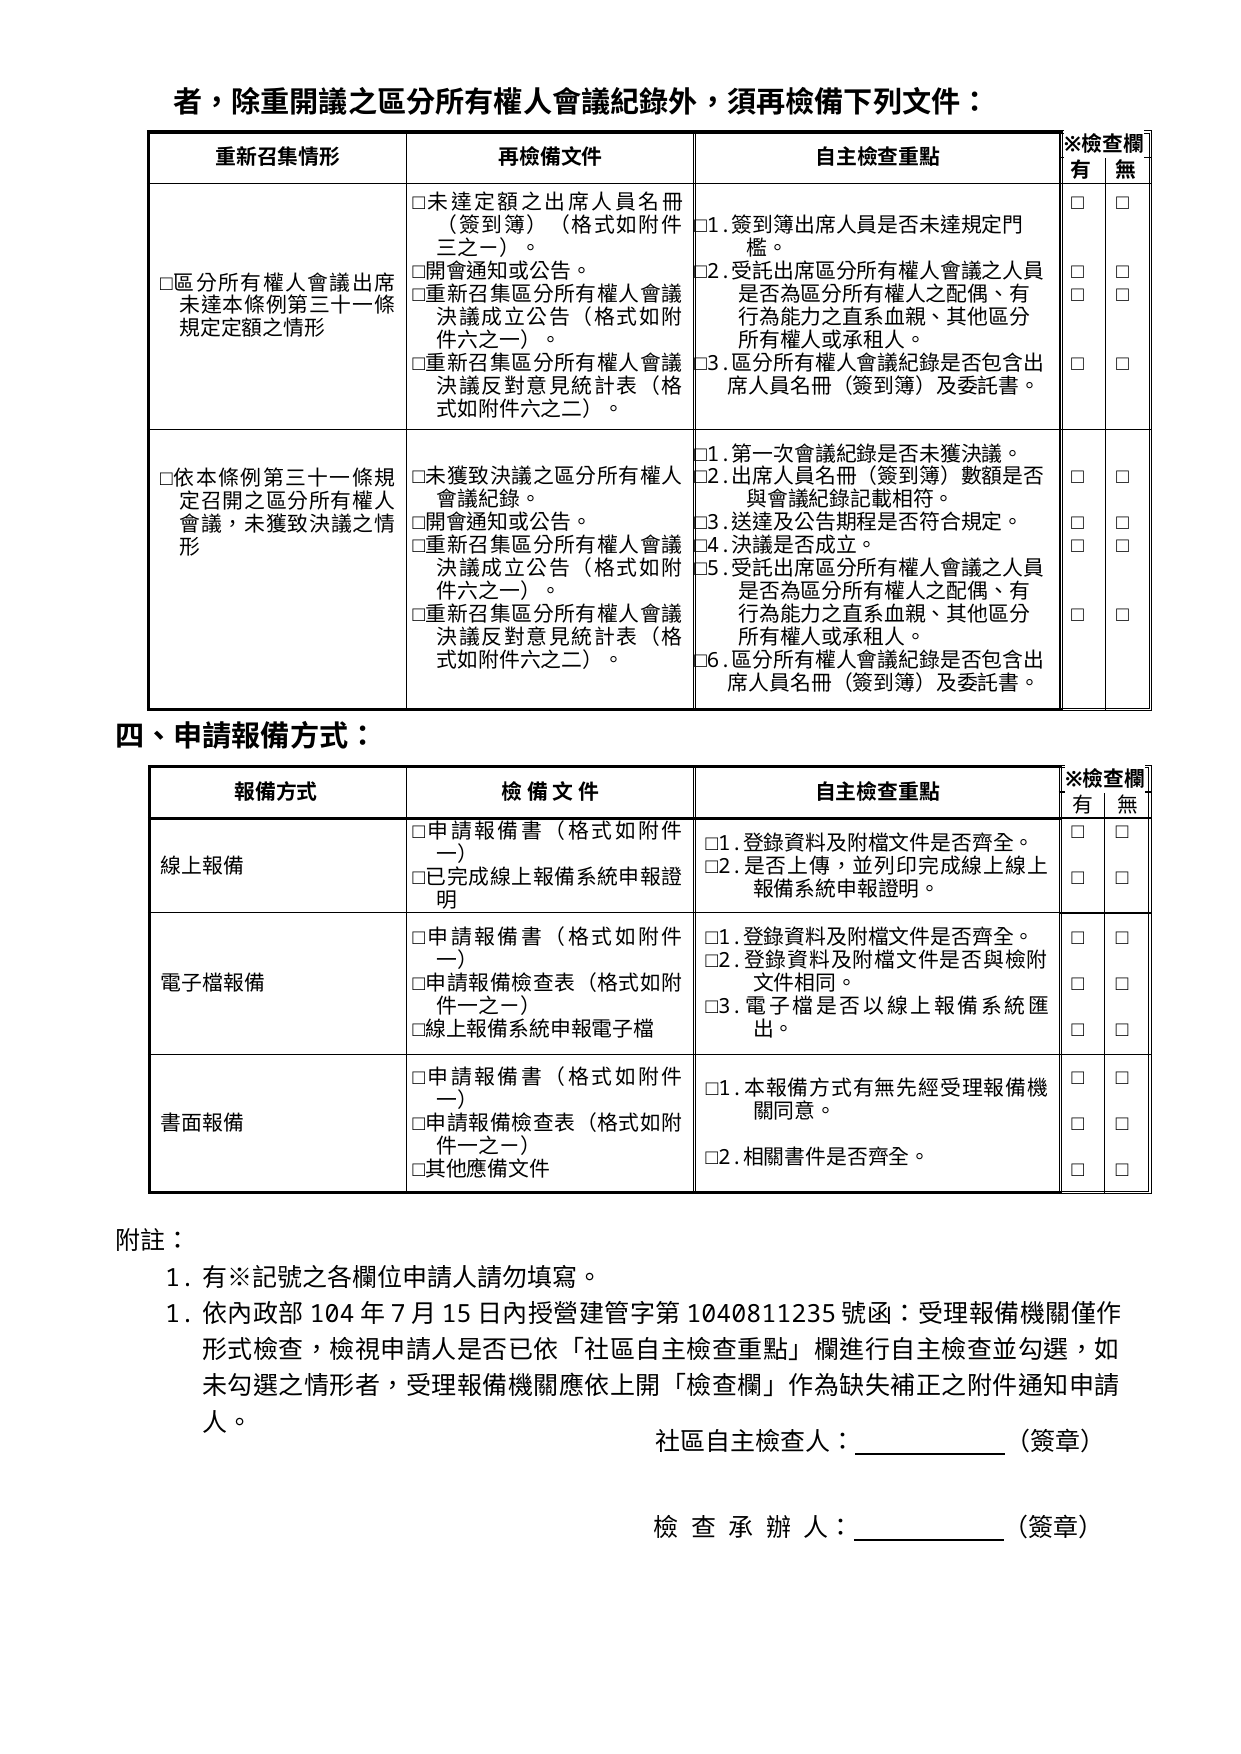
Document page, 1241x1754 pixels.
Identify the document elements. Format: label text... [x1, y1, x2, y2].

table_cell 線上報備 [151, 820, 406, 912]
table_cell 有 [1062, 793, 1104, 817]
table_cell □1.簽到簿出席人員是否未達規定門檻。 □2.受託出席區分所有權人會議之人員是否為區分所有權人之配偶、有行為能力之直系血親、其他區分所有權人或承租人。 □3.區分所有權人會議紀錄是否包含出席人員名冊（簽到簿）及委託書。 [696, 184, 1059, 429]
table_cell □1.第一次會議紀錄是否未獲決議。 □2.出席人員名冊（簽到簿）數額是否與會議紀錄記載相符。 □3.送達及公告期程是否符合規定。 □4.決議是否成立。 □5.受託出席區分所有權人會議之人員是否為區分所有權人之配偶、有行為能力之直系血親、其他區分所有權人或承租人。 □6.區分所有權人會議紀錄是否包含出席人員名冊（簽到簿）及委託書。 [696, 430, 1059, 708]
table_cell □ □ □ □ [1063, 430, 1105, 708]
table_cell 書面報備 [151, 1055, 406, 1191]
table_header ※檢查欄 [1062, 768, 1148, 791]
table_cell □ □ [1062, 819, 1104, 912]
table_header 檢 備 文 件 [407, 768, 693, 817]
table_header 自主檢查重點 [696, 134, 1059, 182]
list 社區自主檢查人： （簽章） [655, 1422, 1105, 1458]
list 有※記號之各欄位申請人請勿填寫。 [165, 1257, 1122, 1293]
table_cell □未獲致決議之區分所有權人會議紀錄。 □開會通知或公告。 □重新召集區分所有權人會議決議成立公告（格式如附件六之一）。 □重新召集區分所有權人會議決議反對意見統計表（格式如附件六之二）。 [407, 430, 693, 708]
table_cell □1.本報備方式有無先經受理報備機關同意。 □2.相關書件是否齊全。 [696, 1055, 1059, 1191]
table_cell □申請報備書（格式如附件一） □申請報備檢查表（格式如附件一之ㄧ） □其他應備文件 [407, 1055, 693, 1191]
table_cell □1.登錄資料及附檔文件是否齊全。 □2.是否上傳，並列印完成線上線上報備系統申報證明。 [696, 820, 1059, 912]
table_cell □ □ □ □ [1106, 430, 1149, 708]
table_header 報備方式 [151, 768, 406, 817]
table_cell □1.登錄資料及附檔文件是否齊全。 □2.登錄資料及附檔文件是否與檢附文件相同。 □3.電子檔是否以線上報備系統匯出。 [696, 913, 1059, 1054]
table_cell 電子檔報備 [151, 913, 406, 1054]
table_cell □ □ □ [1062, 914, 1104, 1054]
table_cell □未達定額之出席人員名冊（簽到簿）（格式如附件三之ㄧ）。 □開會通知或公告。 □重新召集區分所有權人會議決議成立公告（格式如附件六之一）。 □重新召集區分所有權人會議決議反對意見統計表（格式如附件六之二）。 [407, 184, 693, 429]
text 四、申請報備方式： [115, 723, 1175, 753]
table_cell 無 [1105, 793, 1148, 817]
table_cell □ □ □ [1105, 914, 1148, 1054]
table_cell 無 [1106, 158, 1149, 182]
text 檢 查 承 辦 人： （簽章） [653, 1508, 1103, 1544]
table_cell □ □ □ [1105, 1055, 1148, 1191]
table_cell □ □ [1105, 819, 1148, 912]
table_cell 有 [1063, 158, 1105, 182]
table_cell □ □ □ [1062, 1055, 1104, 1191]
table_header 再檢備文件 [407, 134, 693, 182]
table_cell □ □ □ □ [1106, 184, 1149, 429]
text 附註： [115, 1221, 1122, 1257]
text 者，除重開議之區分所有權人會議紀錄外，須再檢備下列文件： [115, 89, 1175, 118]
table_cell □申請報備書（格式如附件一） □已完成線上報備系統申報證明 [407, 820, 693, 912]
table_header 重新召集情形 [150, 134, 406, 182]
table_cell □區分所有權人會議出席未達本條例第三十一條規定定額之情形 [150, 184, 406, 429]
table_cell □ □ □ □ [1063, 184, 1105, 429]
table_cell □申請報備書（格式如附件一） □申請報備檢查表（格式如附件一之ㄧ） □線上報備系統申報電子檔 [407, 913, 693, 1054]
table_header 自主檢查重點 [696, 768, 1059, 817]
table_cell □依本條例第三十一條規定召開之區分所有權人會議，未獲致決議之情形 [150, 430, 406, 708]
list 依內政部104年7月15日內授營建管字第1040811235號函：受理報備機關僅作形式檢查，檢視申請人是否已依「社區自主檢查重點」欄進行自主檢查並勾選，如未勾選之情形者，受理報備機關應依上開「檢查欄」作為缺失補正之附件通知申請人。 [165, 1293, 1122, 1464]
table_header ※檢查欄 [1063, 134, 1149, 156]
